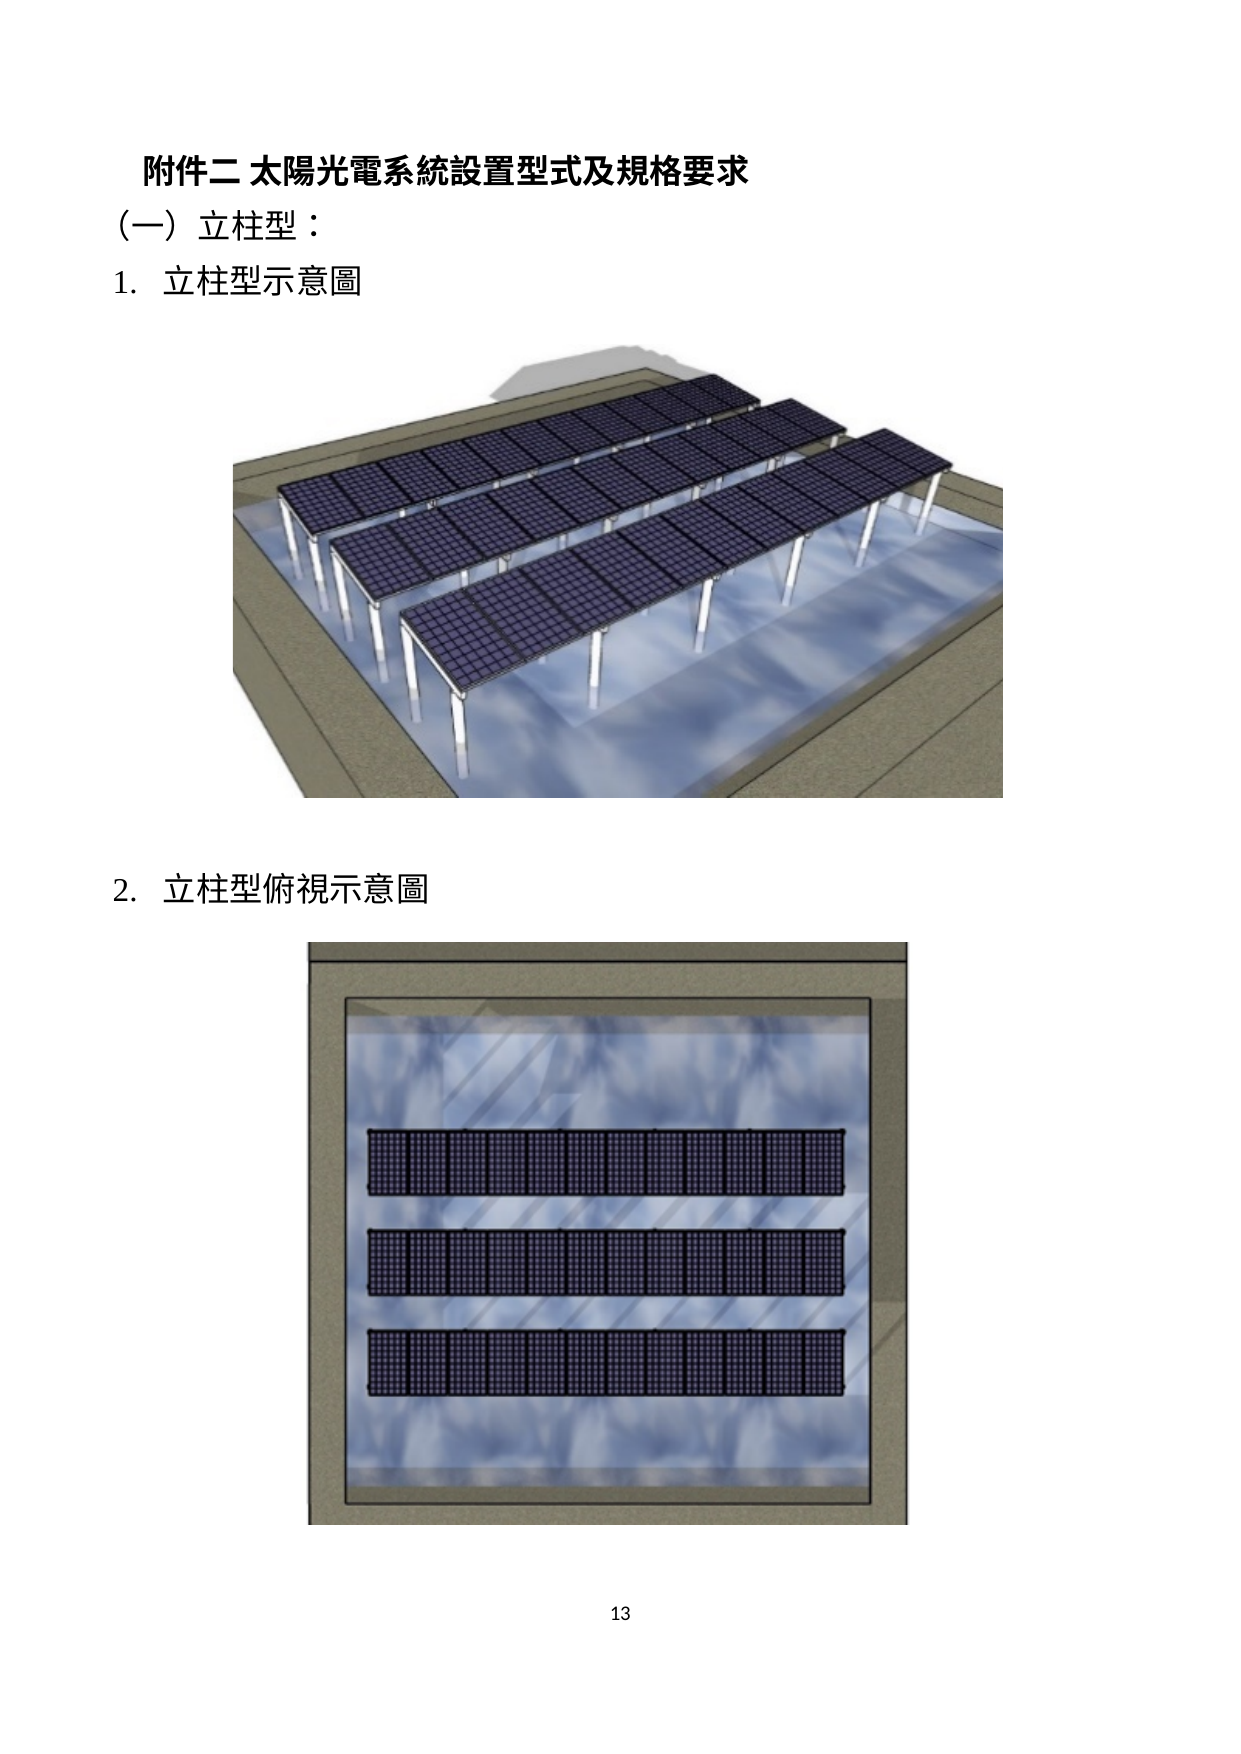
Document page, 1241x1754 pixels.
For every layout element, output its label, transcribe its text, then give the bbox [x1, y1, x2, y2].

picture [300, 942, 913, 1525]
text （一）立柱型： [98, 205, 1101, 247]
list 立柱型示意圖 [112, 260, 1101, 302]
subtitle 附件二 太陽光電系統設置型式及規格要求 [142, 150, 1101, 192]
list 立柱型俯視示意圖 [112, 868, 1101, 909]
picture [232, 338, 1003, 798]
